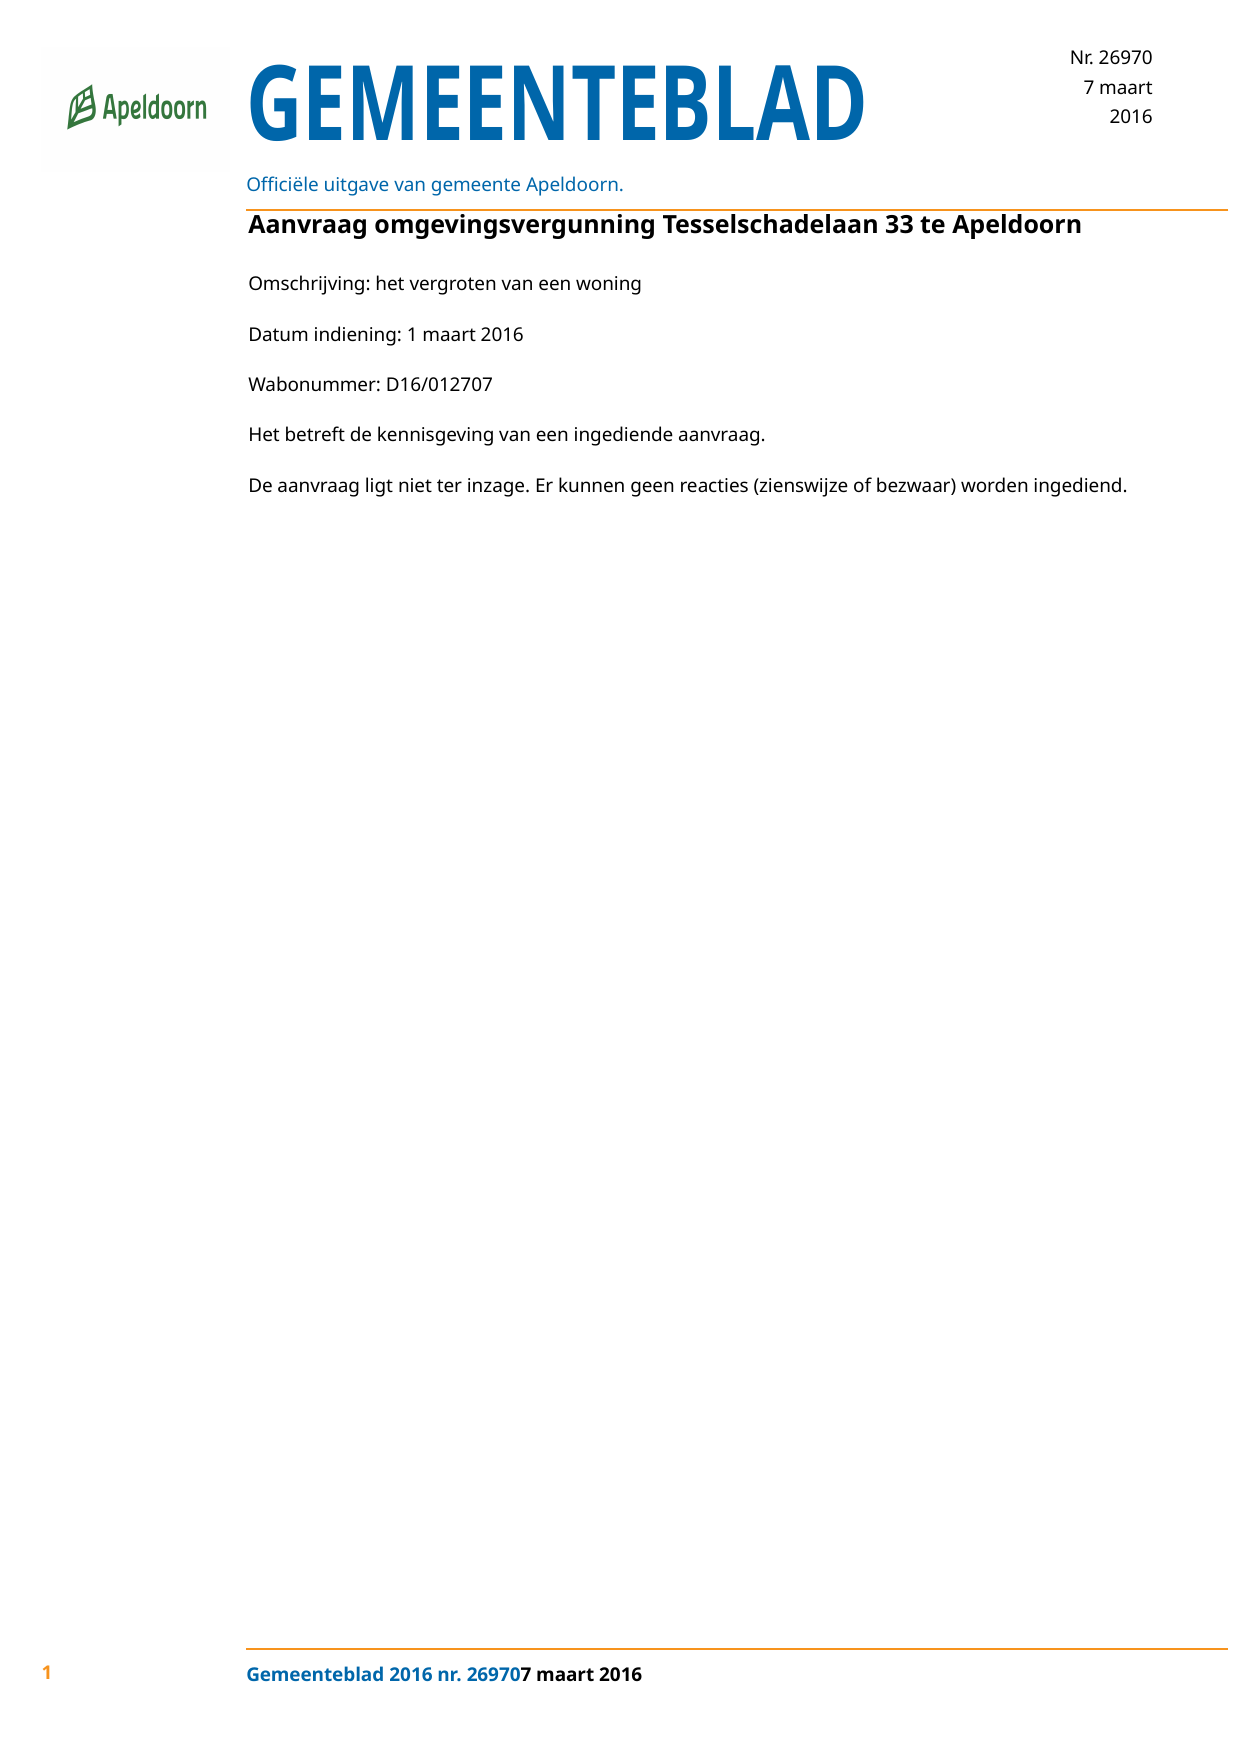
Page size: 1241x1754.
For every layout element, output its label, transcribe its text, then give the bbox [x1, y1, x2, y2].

text De aanvraag ligt niet ter inzage. Er kunnen geen reacties (zienswijze of bezwaar) worden ingediend. [248, 472, 1152, 498]
text Wabonummer: D16/012707 [248, 371, 1152, 397]
text Aanvraag omgevingsvergunning Tesselschadelaan 33 te Apeldoorn [248, 211, 1152, 241]
text Datum indiening: 1 maart 2016 [248, 321, 1152, 346]
text Omschrijving: het vergroten van een woning [248, 270, 1152, 296]
picture [41, 47, 231, 172]
text Het betreft de kennisgeving van een ingediende aanvraag. [248, 422, 1152, 447]
